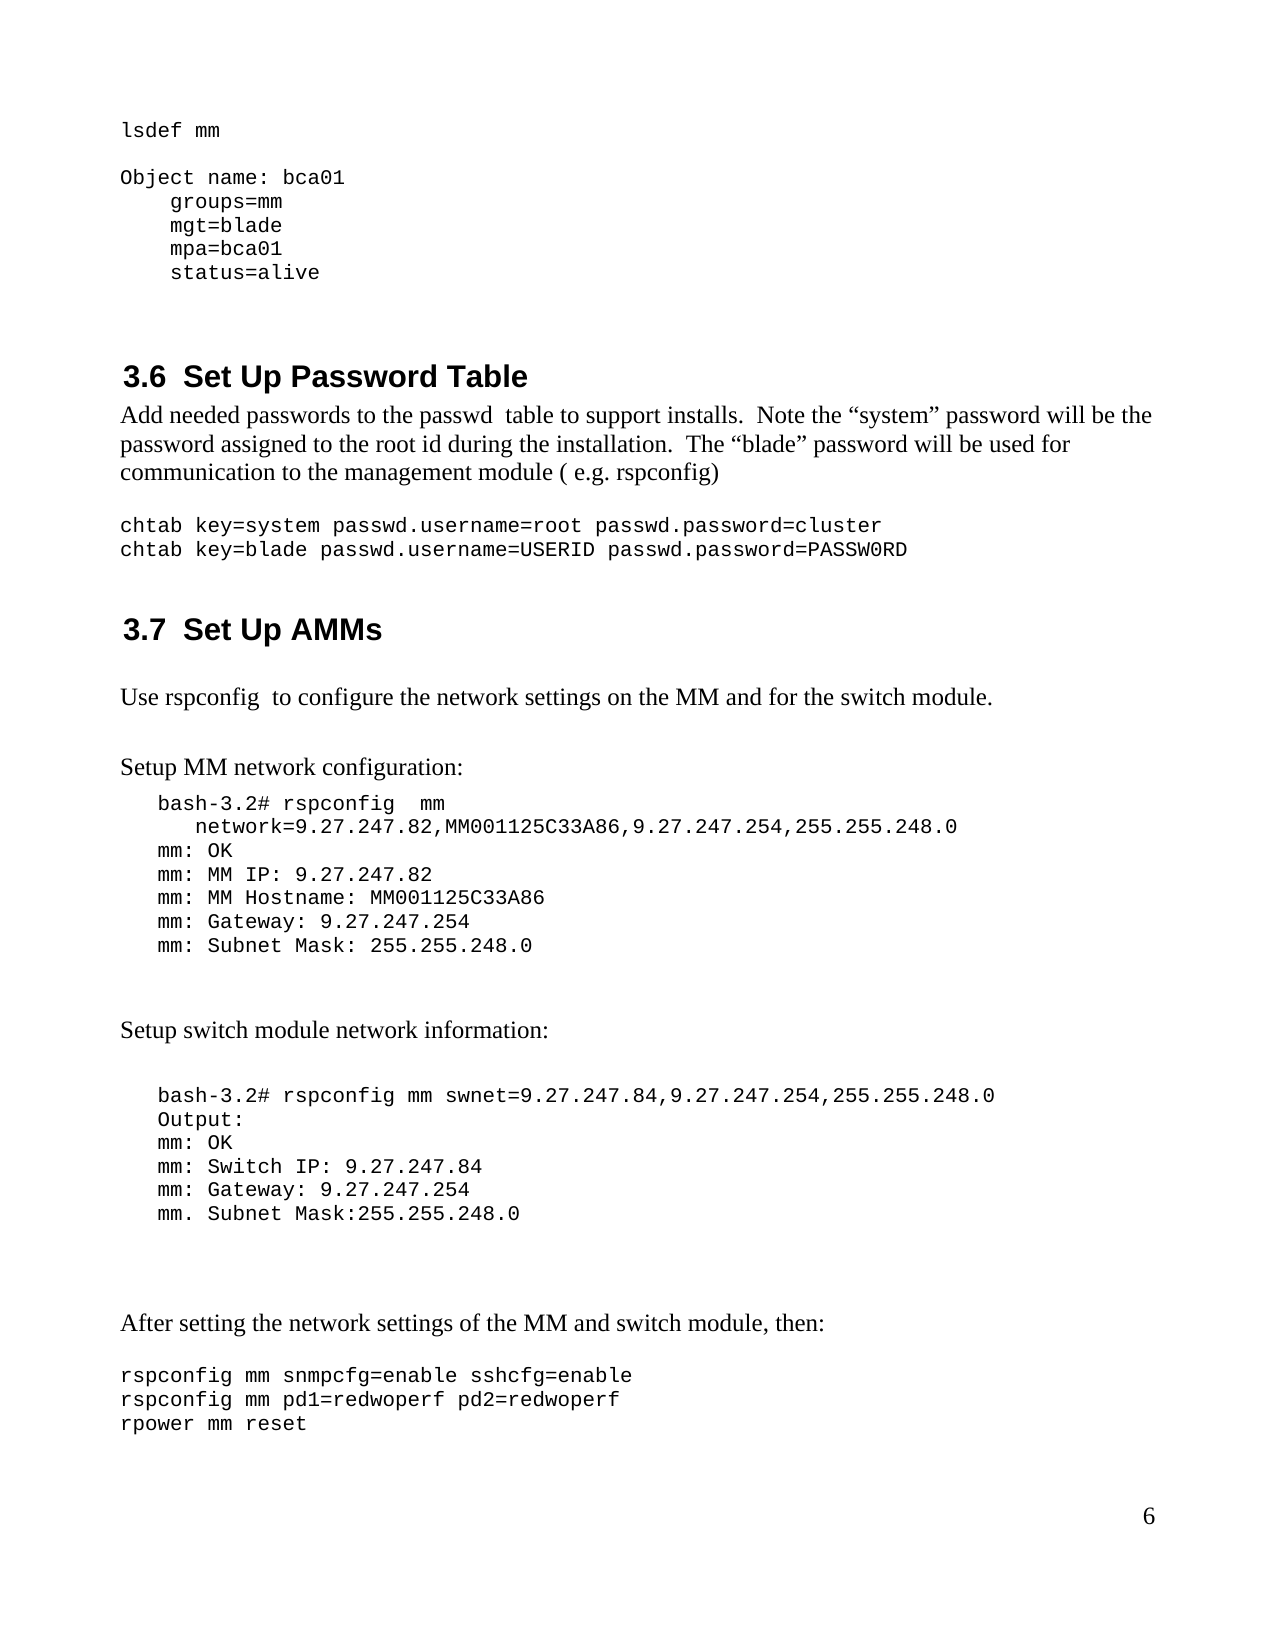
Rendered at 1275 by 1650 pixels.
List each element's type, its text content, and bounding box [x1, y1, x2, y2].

subtitle Set Up Password Table [123, 358, 1155, 394]
subtitle Set Up AMMs [123, 611, 1155, 647]
text Object name: bca01 [120, 167, 1155, 191]
text lsdef mm [120, 120, 1155, 144]
text Setup switch module network information: [120, 1015, 1155, 1044]
text mm. Subnet Mask:255.255.248.0 [157, 1203, 1155, 1227]
text mm: Gateway: 9.27.247.254 [157, 1179, 1155, 1203]
text mm: Switch IP: 9.27.247.84 [157, 1156, 1155, 1179]
text Add needed passwords to the passwd table to support installs. Note the “system” password will be the password assigned to the root id during the installation. The “blade” password will be used for communication to the management module ( e.g. rspconfig) [120, 400, 1155, 486]
text mm: OK [157, 840, 1155, 864]
text mm: Subnet Mask: 255.255.248.0 [157, 935, 1155, 958]
text Setup MM network configuration: [120, 752, 1155, 780]
text mm: MM IP: 9.27.247.82 [157, 864, 1155, 887]
text mm: MM Hostname: MM001125C33A86 [157, 887, 1155, 911]
text mgt=blade [120, 214, 1155, 238]
text rspconfig mm snmpcfg=enable sshcfg=enable [120, 1365, 1155, 1389]
text chtab key=system passwd.username=root passwd.password=cluster [120, 515, 1155, 539]
text mm: Gateway: 9.27.247.254 [157, 911, 1155, 935]
text rpower mm reset [120, 1413, 1155, 1436]
text After setting the network settings of the MM and switch module, then: [120, 1308, 1155, 1337]
text mm: OK [157, 1132, 1155, 1156]
text status=alive [120, 262, 1155, 286]
text bash-3.2# rspconfig mm swnet=9.27.247.84,9.27.247.254,255.255.248.0 [157, 1085, 1155, 1108]
text mpa=bca01 [120, 238, 1155, 262]
text rspconfig mm pd1=redwoperf pd2=redwoperf [120, 1389, 1155, 1413]
text chtab key=blade passwd.username=USERID passwd.password=PASSW0RD [120, 539, 1155, 562]
text Output: [157, 1108, 1155, 1132]
text groups=mm [120, 191, 1155, 214]
text bash-3.2# rspconfig mm network=9.27.247.82,MM001125C33A86,9.27.247.254,255.255.248.0 [157, 793, 1155, 840]
text Use rspconfig to configure the network settings on the MM and for the switch module. [120, 682, 1155, 711]
